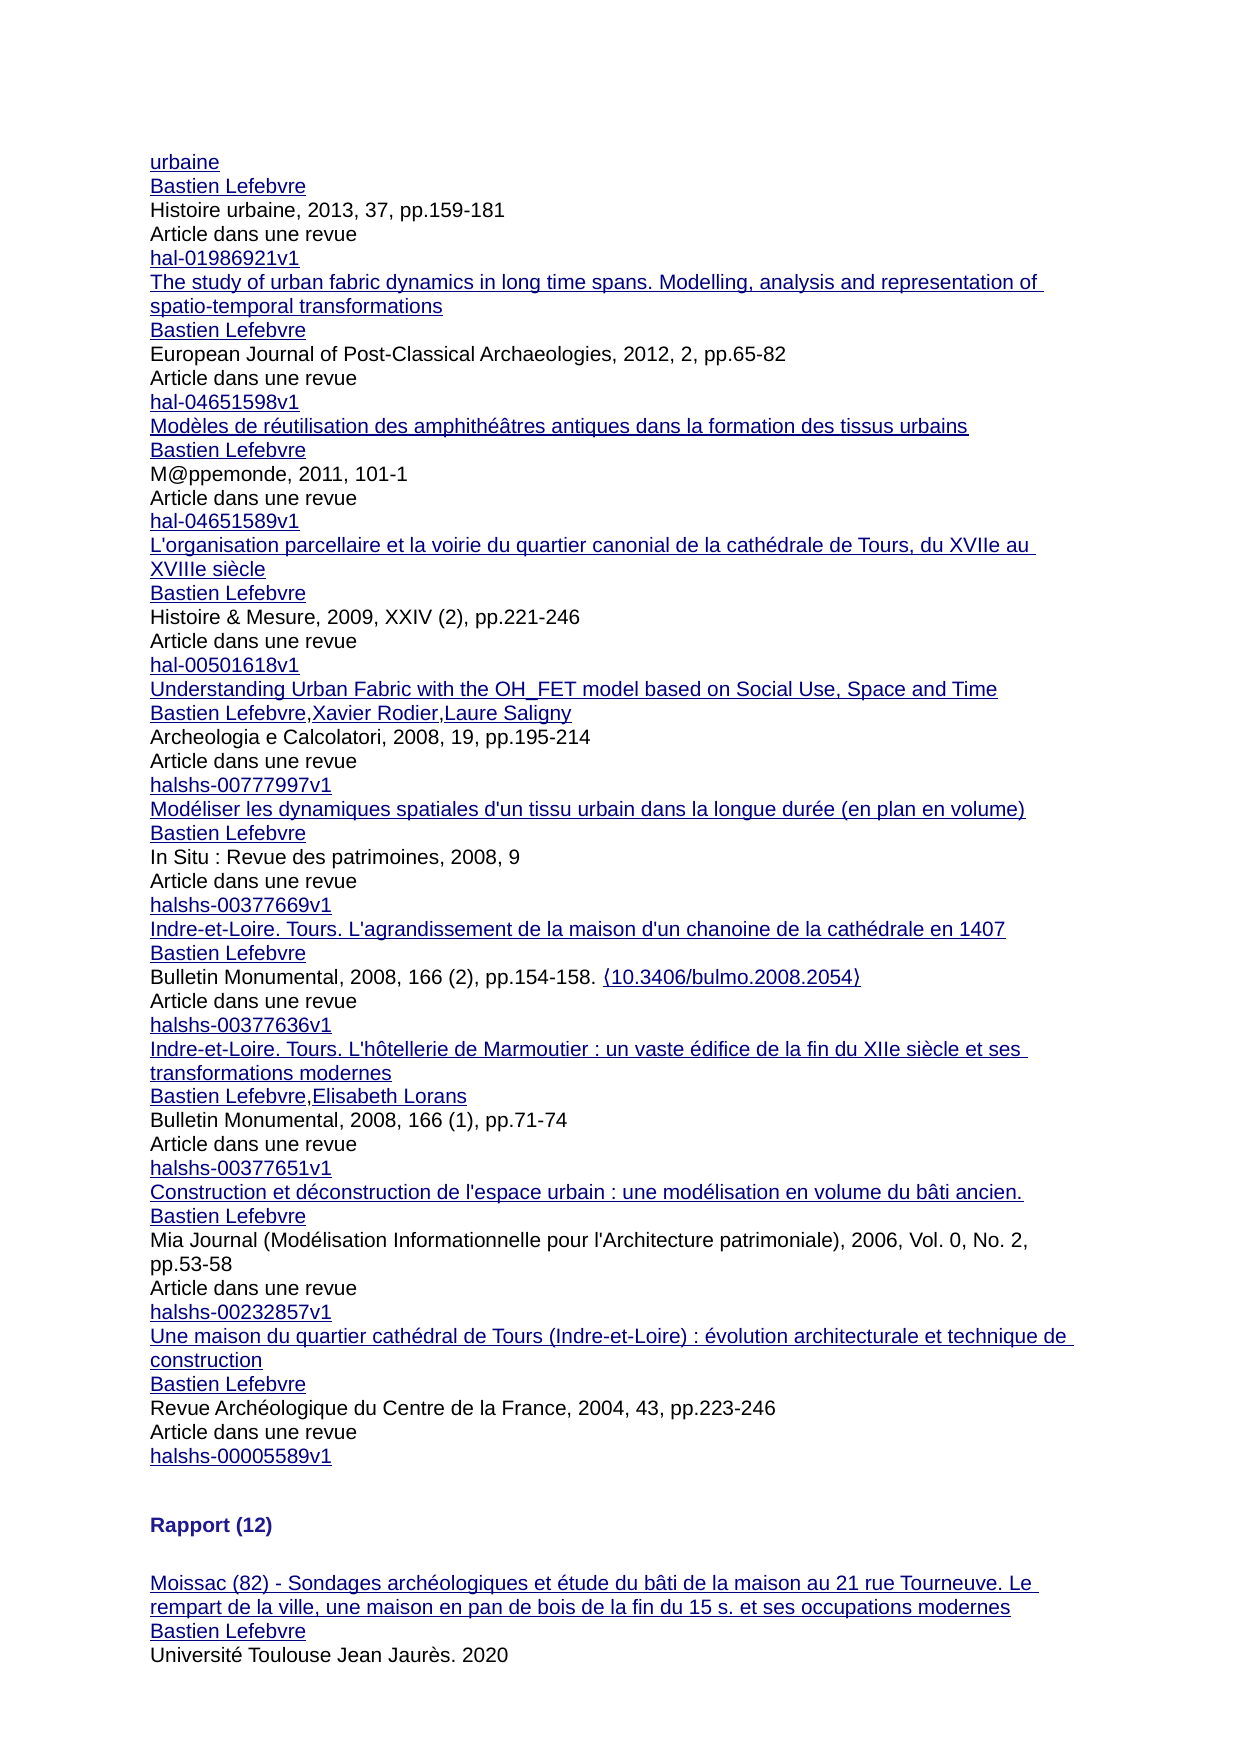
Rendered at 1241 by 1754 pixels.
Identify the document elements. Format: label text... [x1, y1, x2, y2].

table_cell urbaine Bastien Lefebvre Histoire urbaine, 2013, 37, pp.159-181 Article dans une revue hal-01986921v1 [150, 150, 1090, 270]
table_cell Understanding Urban Fabric with the OH_FET model based on Social Use, Space and Time Bastien Lefebvre,Xavier Rodier,Laure Saligny Archeologia e Calcolatori, 2008, 19, pp.195-214 Article dans une revue halshs-00777997v1 [150, 677, 1090, 797]
table_cell The study of urban fabric dynamics in long time spans. Modelling, analysis and representation of spatio-temporal transformations Bastien Lefebvre European Journal of Post-Classical Archaeologies, 2012, 2, pp.65-82 Article dans une revue hal-04651598v1 [150, 270, 1090, 413]
table_cell Indre-et-Loire. Tours. L'hôtellerie de Marmoutier : un vaste édifice de la fin du XIIe siècle et ses transformations modernes Bastien Lefebvre,Elisabeth Lorans Bulletin Monumental, 2008, 166 (1), pp.71-74 Article dans une revue halshs-00377651v1 [150, 1036, 1090, 1180]
table_cell Une maison du quartier cathédral de Tours (Indre-et-Loire) : évolution architecturale et technique de construction Bastien Lefebvre Revue Archéologique du Centre de la France, 2004, 43, pp.223-246 Article dans une revue halshs-00005589v1 [150, 1324, 1090, 1468]
table_cell Modèles de réutilisation des amphithéâtres antiques dans la formation des tissus urbains Bastien Lefebvre M@ppemonde, 2011, 101-1 Article dans une revue hal-04651589v1 [150, 414, 1090, 533]
table_cell Modéliser les dynamiques spatiales d'un tissu urbain dans la longue durée (en plan en volume) Bastien Lefebvre In Situ : Revue des patrimoines, 2008, 9 Article dans une revue halshs-00377669v1 [150, 797, 1090, 917]
table_cell Indre-et-Loire. Tours. L'agrandissement de la maison d'un chanoine de la cathédrale en 1407 Bastien Lefebvre Bulletin Monumental, 2008, 166 (2), pp.154-158. ⟨10.3406/bulmo.2008.2054⟩ Article dans une revue halshs-00377636v1 [150, 917, 1090, 1036]
table_header Moissac (82) - Sondages archéologiques et étude du bâti de la maison au 21 rue Tourneuve. Le rempart de la ville, une maison en pan de bois de la fin du 15 s. et ses occupations modernes Bastien Lefebvre Université Toulouse Jean Jaurès. 2020 [150, 1571, 1090, 1667]
subtitle Rapport (12) [150, 1512, 1090, 1536]
table_cell L'organisation parcellaire et la voirie du quartier canonial de la cathédrale de Tours, du XVIIe au XVIIIe siècle Bastien Lefebvre Histoire & Mesure, 2009, XXIV (2), pp.221-246 Article dans une revue hal-00501618v1 [150, 533, 1090, 677]
table_cell Construction et déconstruction de l'espace urbain : une modélisation en volume du bâti ancien. Bastien Lefebvre Mia Journal (Modélisation Informationnelle pour l'Architecture patrimoniale), 2006, Vol. 0, No. 2, pp.53-58 Article dans une revue halshs-00232857v1 [150, 1180, 1090, 1324]
